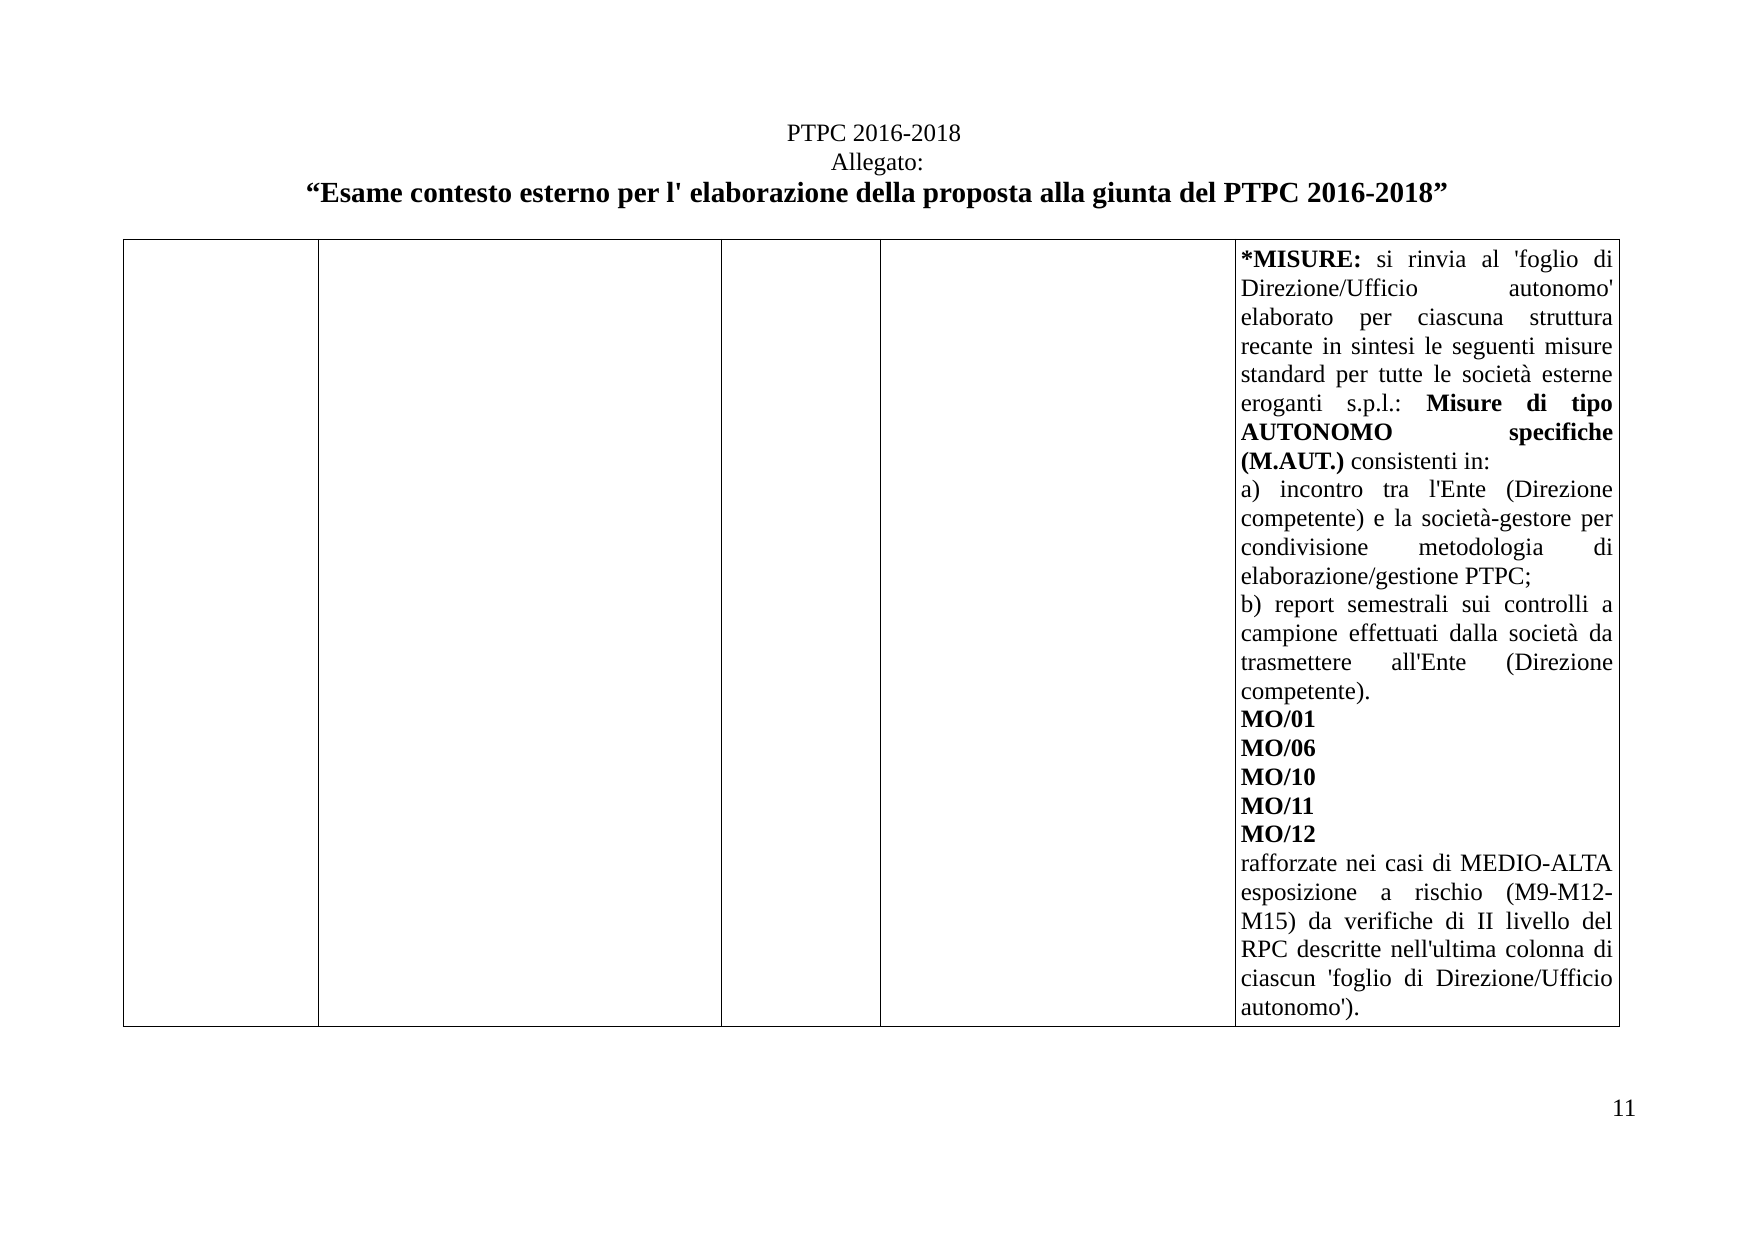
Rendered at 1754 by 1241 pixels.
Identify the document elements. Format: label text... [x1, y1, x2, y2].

table_cell [881, 240, 1235, 1026]
table_cell *MISURE: si rinvia al 'foglio di Direzione/Ufficio autonomo' elaborato per ciascuna struttura recante in sintesi le seguenti misure standard per tutte le società esterne eroganti s.p.l.: Misure di tipo AUTONOMO specifiche (M.AUT.) consistenti in: a) incontro tra l'Ente (Direzione competente) e la società-gestore per condivisione metodologia di elaborazione/gestione PTPC; b) report semestrali sui controlli a campione effettuati dalla società da trasmettere all'Ente (Direzione competente). MO/01 MO/06 MO/10 MO/11 MO/12 rafforzate nei casi di MEDIO-ALTA esposizione a rischio (M9-M12-M15) da verifiche di II livello del RPC descritte nell'ultima colonna di ciascun 'foglio di Direzione/Ufficio autonomo'). [1236, 240, 1619, 1026]
table_cell [722, 240, 880, 1026]
table_cell [319, 240, 721, 1026]
table_cell [124, 240, 318, 1026]
